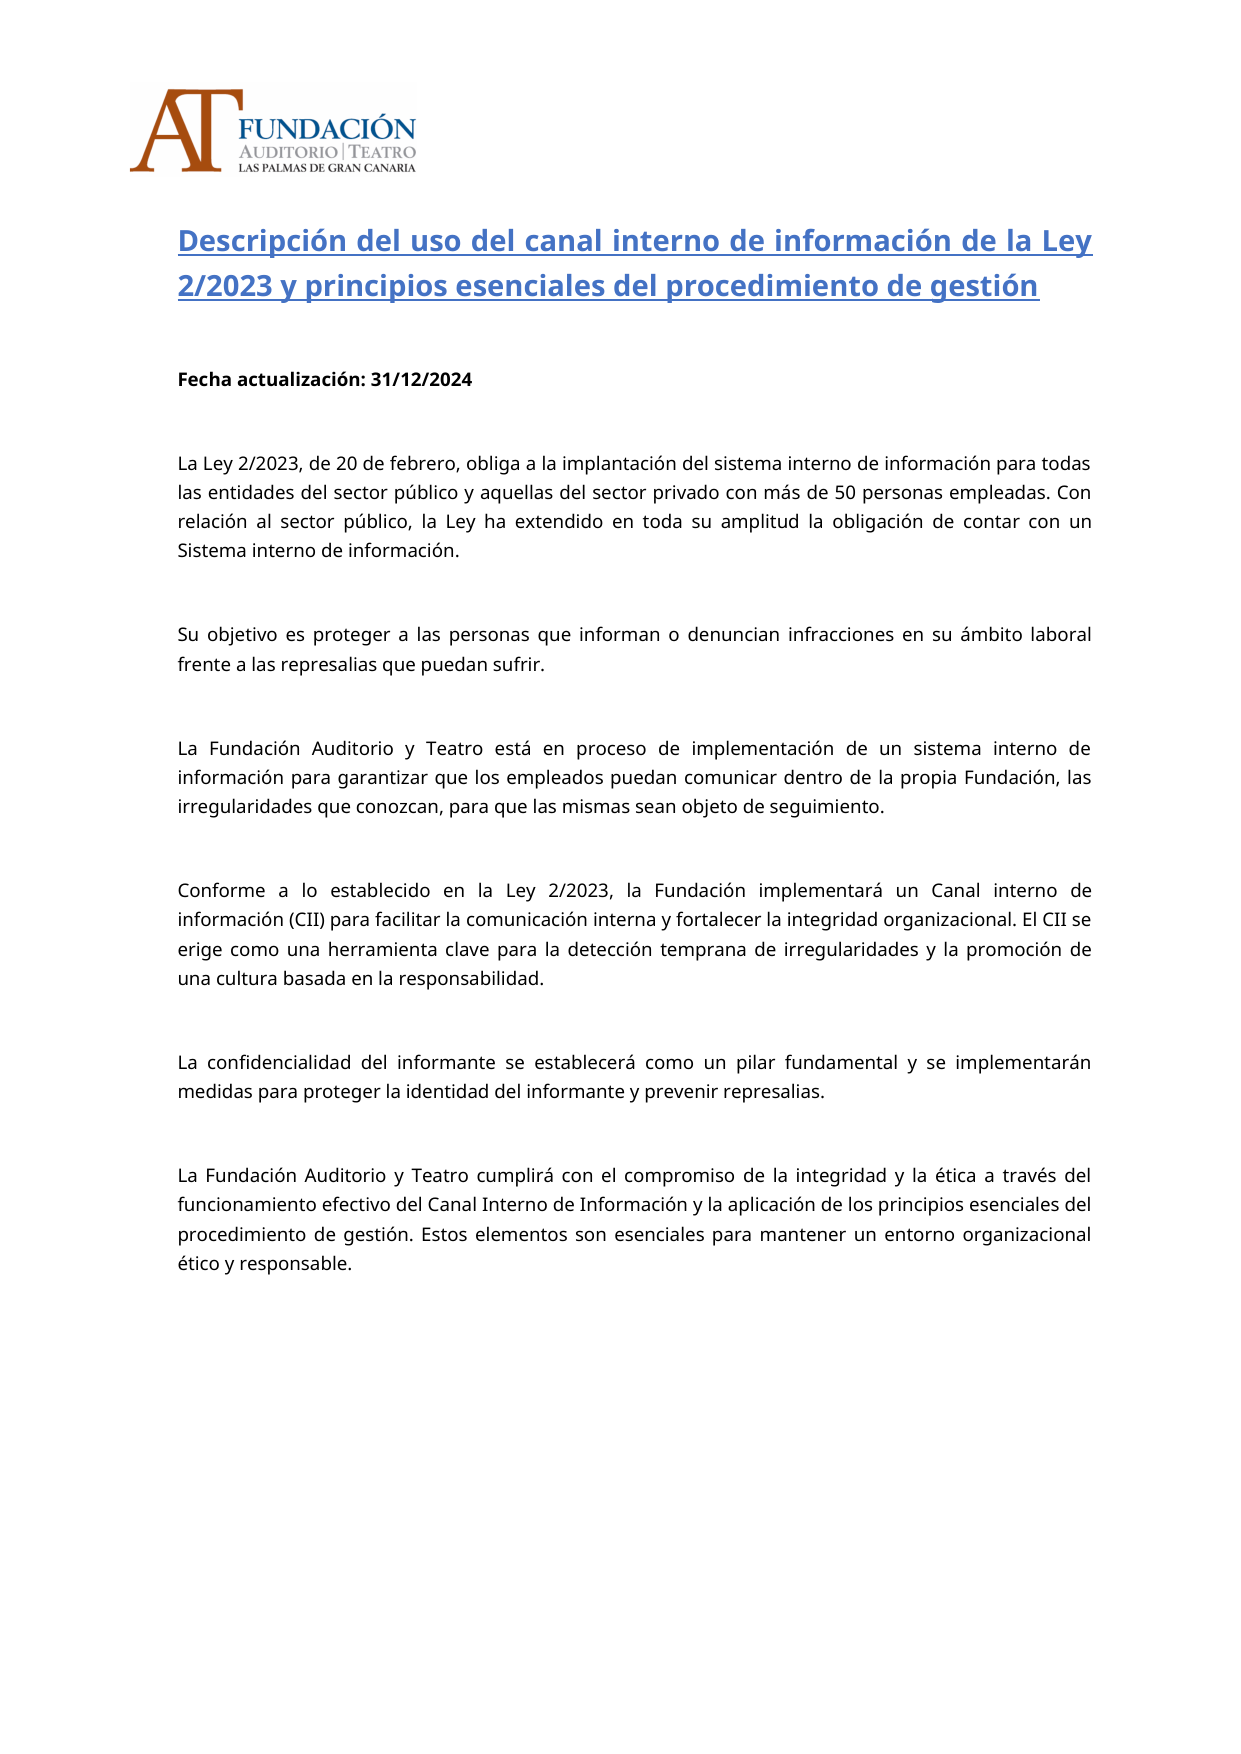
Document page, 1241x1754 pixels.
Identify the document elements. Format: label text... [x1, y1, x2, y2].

text Conforme a lo establecido en la Ley 2/2023, la Fundación implementará un Canal interno de información (CII) para facilitar la comunicación interna y fortalecer la integridad organizacional. El CII se erige como una herramienta clave para la detección temprana de irregularidades y la promoción de una cultura basada en la responsabilidad. [177, 877, 1093, 991]
text Descripción del uso del canal interno de información de la Ley [177, 220, 1093, 254]
text La Fundación Auditorio y Teatro cumplirá con el compromiso de la integridad y la ética a través del funcionamiento efectivo del Canal Interno de Información y la aplicación de los principios esenciales del procedimiento de gestión. Estos elementos son esenciales para mantener un entorno organizacional ético y responsable. [177, 1162, 1093, 1276]
text 2/2023 y principios esenciales del procedimiento de gestión [177, 255, 1093, 305]
text La confidencialidad del informante se establecerá como un pilar fundamental y se implementarán medidas para proteger la identidad del informante y prevenir represalias. [177, 1049, 1093, 1104]
text Fecha actualización: 31/12/2024 [177, 366, 1093, 391]
text La Fundación Auditorio y Teatro está en proceso de implementación de un sistema interno de información para garantizar que los empleados puedan comunicar dentro de la propia Fundación, las irregularidades que conozcan, para que las mismas sean objeto de seguimiento. [177, 735, 1093, 819]
text Su objetivo es proteger a las personas que informan o denuncian infracciones en su ámbito laboral frente a las represalias que puedan sufrir. [177, 622, 1093, 676]
text La Ley 2/2023, de 20 de febrero, obliga a la implantación del sistema interno de información para todas las entidades del sector público y aquellas del sector privado con más de 50 personas empleadas. Con relación al sector público, la Ley ha extendido en toda su amplitud la obligación de contar con un Sistema interno de información. [177, 450, 1093, 563]
